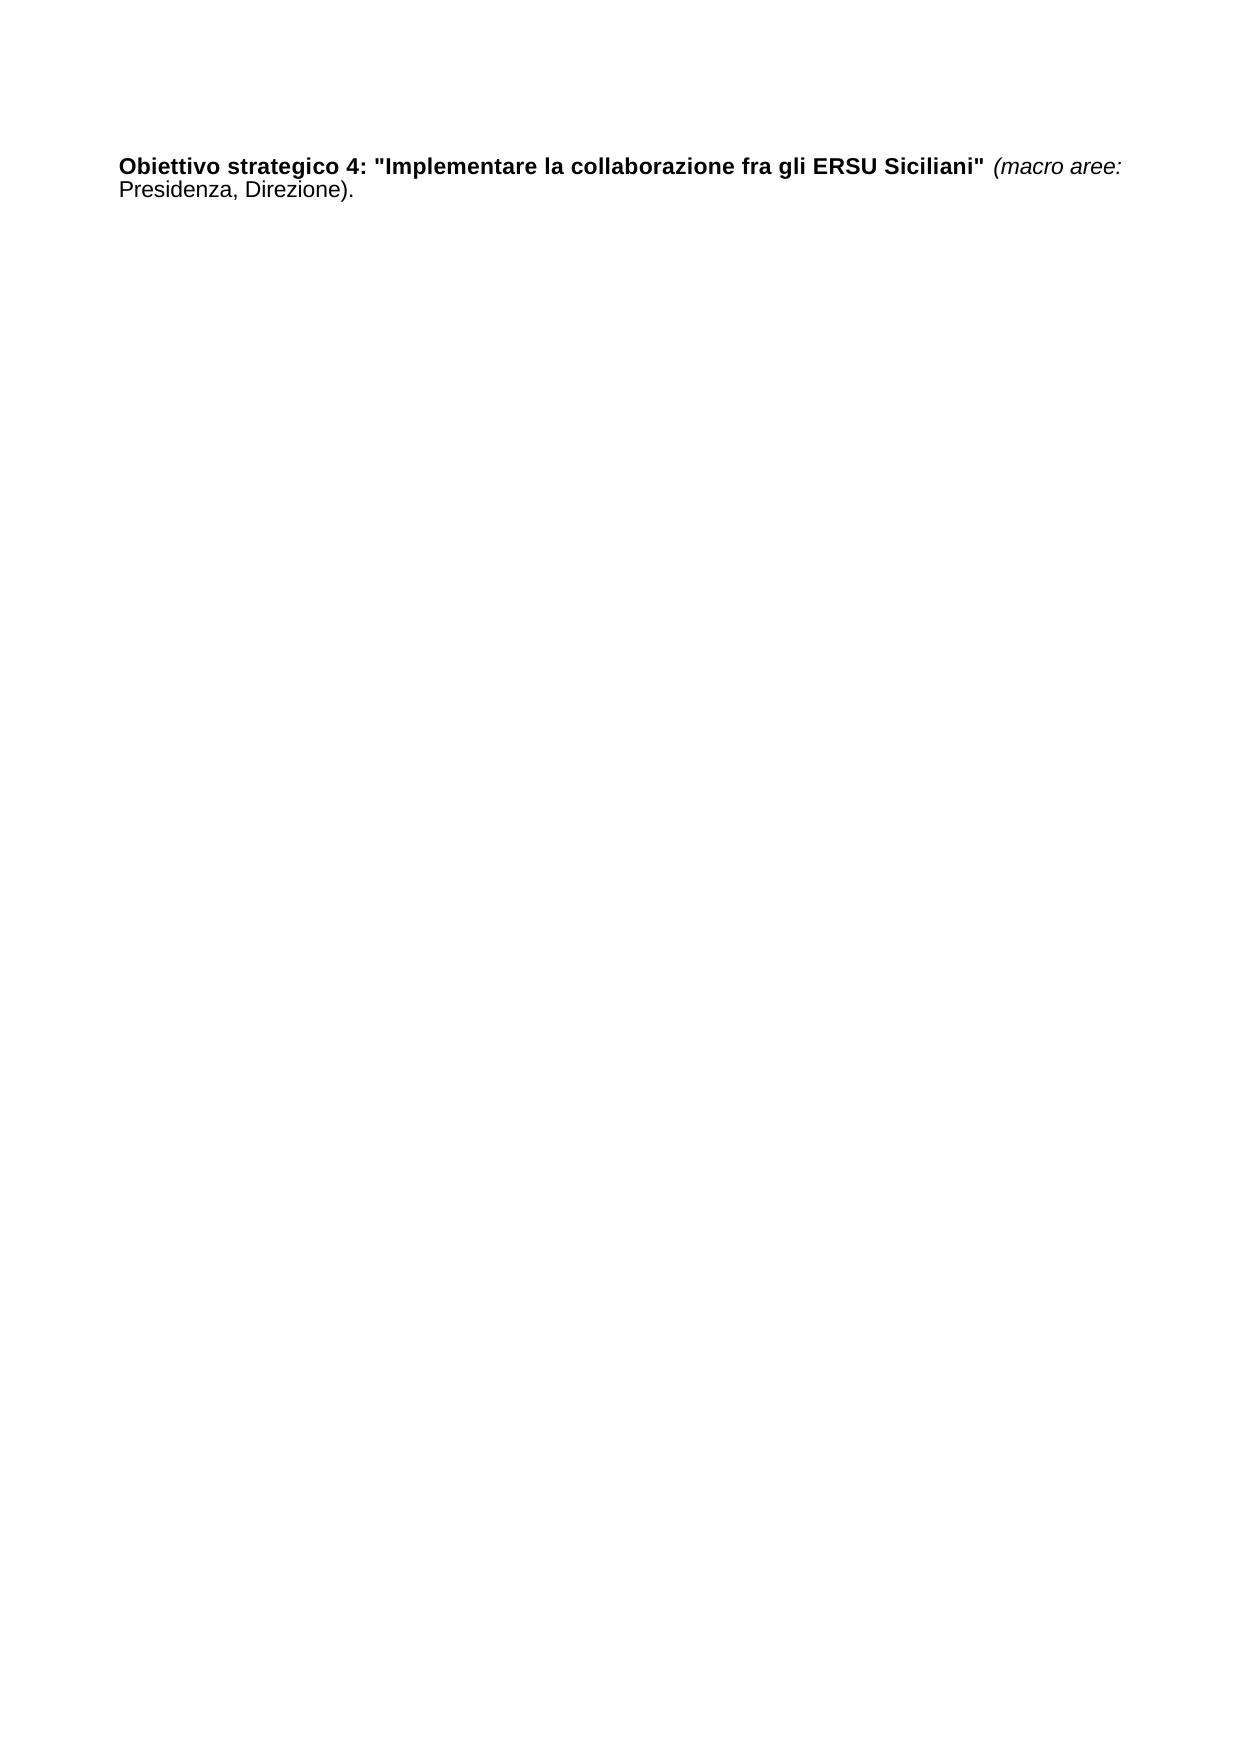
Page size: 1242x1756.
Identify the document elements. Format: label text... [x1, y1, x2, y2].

list Obiettivo strategico 4: "Implementare la collaborazione fra gli ERSU Siciliani" (macro aree: Presidenza, Direzione). [118, 155, 1130, 203]
